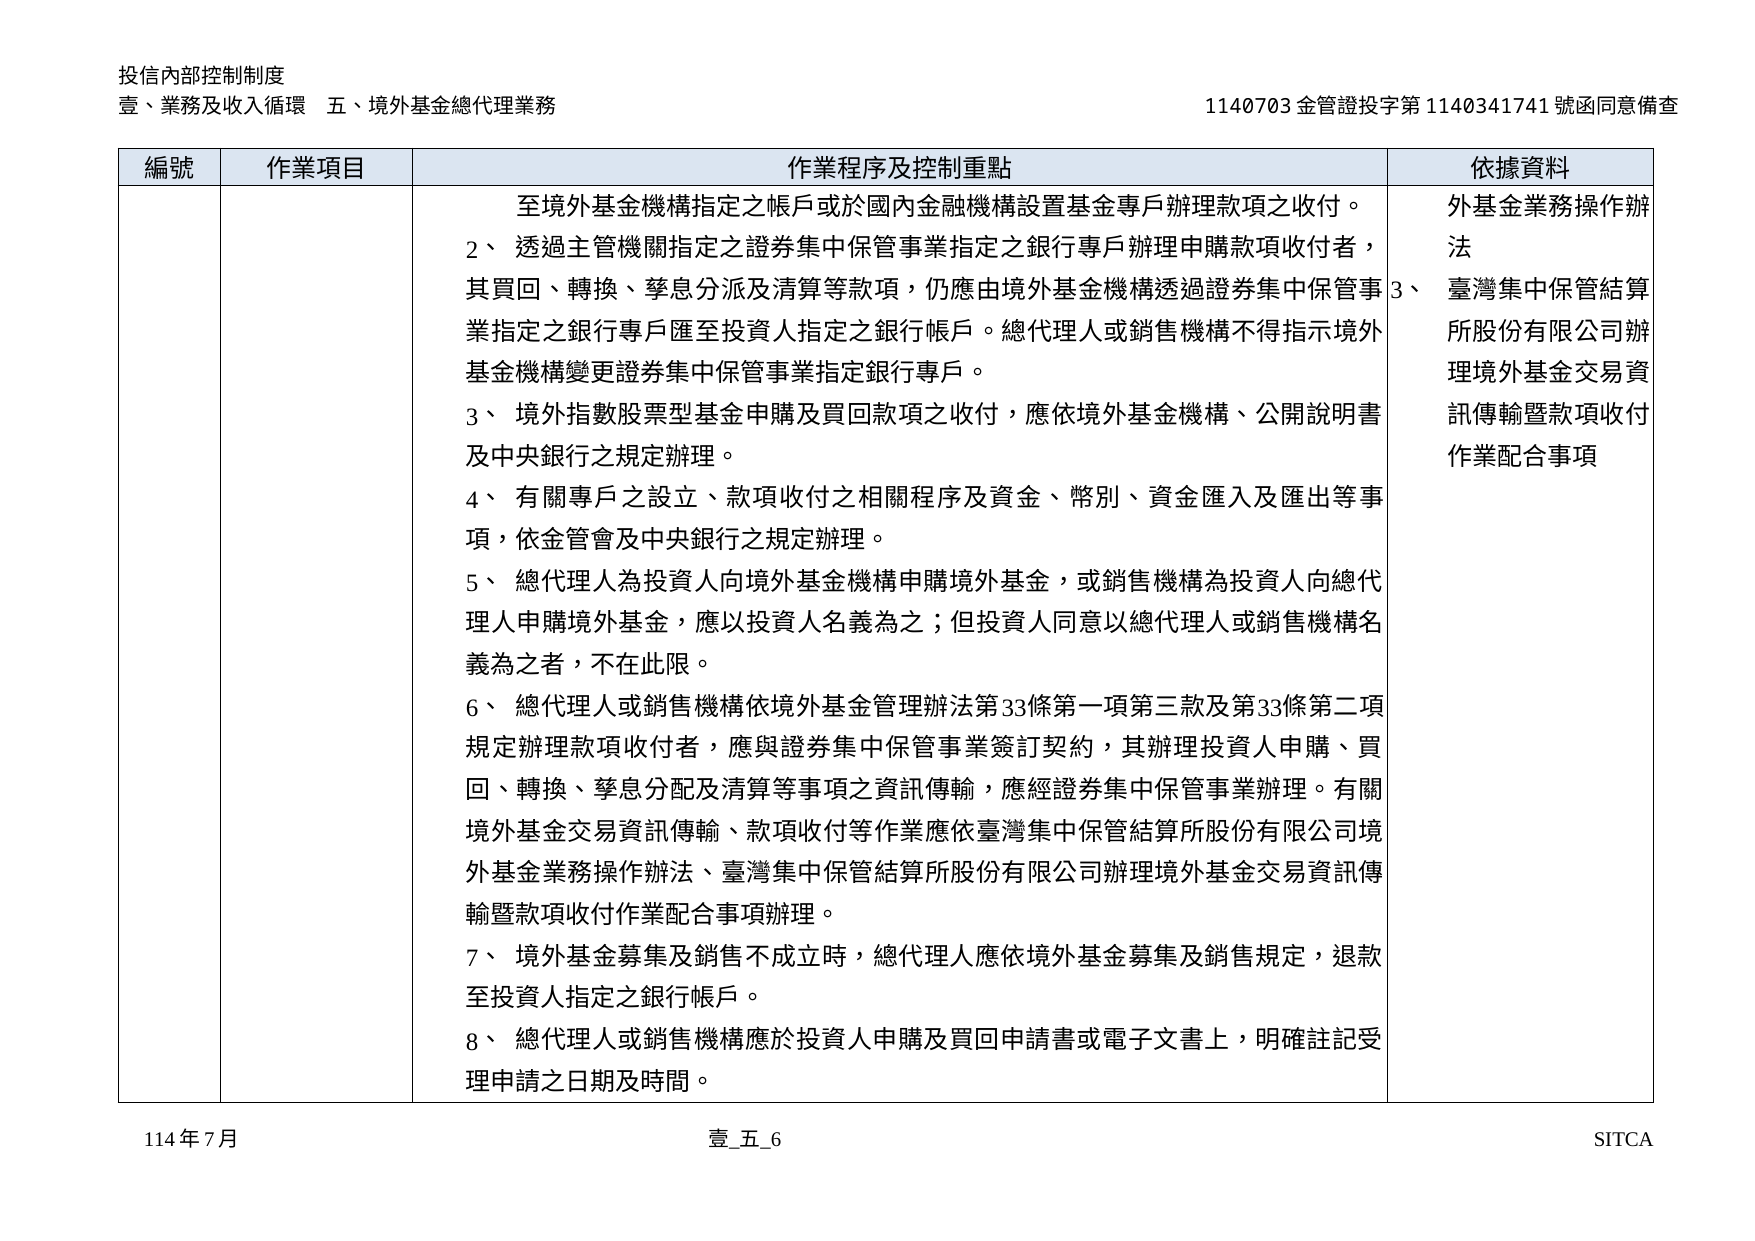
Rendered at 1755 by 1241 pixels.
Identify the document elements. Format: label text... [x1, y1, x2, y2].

table_cell 總代理人或銷售機構受理投資人申購境外基金款項之收付，應依下列方式之一為之： 投資人自行向境外基金機構於境外指定之帳戶辦理款項之收付。 境外基金機構授權總代理人以境外基金機構之名義，在國內金融機構設置基金專戶辦理款項之收付。 主管機關指定之證券集中保管事業指定之銀行專戶，並由證券集中保管事業匯至境外基金機構指定之帳戶或於國內金融機構設置基金專戶辦理款項之收付。 透過主管機關指定之證券集中保管事業指定之銀行專戶辦理申購款項收付者，其買回、轉換、孳息分派及清算等款項，仍應由境外基金機構透過證券集中保管事業指定之銀行專戶匯至投資人指定之銀行帳戶。總代理人或銷售機構不得指示境外基金機構變更證券集中保管事業指定銀行專戶。 境外指數股票型基金申購及買回款項之收付，應依境外基金機構、公開說明書及中央銀行之規定辦理。 有關專戶之設立、款項收付之相關程序及資金、幣別、資金匯入及匯出等事項，依金管會及中央銀行之規定辦理。 總代理人為投資人向境外基金機構申購境外基金，或銷售機構為投資人向總代理人申購境外基金，應以投資人名義為之；但投資人同意以總代理人或銷售機構名義為之者，不在此限。 總代理人或銷售機構依境外基金管理辦法第33條第一項第三款及第33條第二項規定辦理款項收付者，應與證券集中保管事業簽訂契約，其辦理投資人申購、買回、轉換、孳息分配及清算等事項之資訊傳輸，應經證券集中保管事業辦理。有關境外基金交易資訊傳輸、款項收付等作業應依臺灣集中保管結算所股份有限公司境外基金業務操作辦法、臺灣集中保管結算所股份有限公司辦理境外基金交易資訊傳輸暨款項收付作業配合事項辦理。 境外基金募集及銷售不成立時，總代理人應依境外基金募集及銷售規定，退款至投資人指定之銀行帳戶。 總代理人或銷售機構應於投資人申購及買回申請書或電子文書上，明確註記受理申請之日期及時間。 總代理人或銷售機構以自己名義為投資人申購、買回或轉換境外基金者，應製作並交付書面或電子檔案之交易確認書、對帳單或其他證明文件予投資人。 境外基金之申購、買回、轉換、交易確認書或對帳單及其他有關文件，其保存方式及期限，應依商業會計法及相關規定辦理。 投資人若非以書面方式提出申請者，相關作業系統須具有明確記載受理申請日期及區間之功能，並至少保留稽核軌跡二個月以上。 [413, 186, 1387, 1102]
table_header 依據資料 [1388, 149, 1653, 185]
table_cell [119, 186, 220, 1102]
table_header 作業程序及控制重點 [413, 149, 1387, 185]
table_cell [221, 186, 412, 1102]
table_header 作業項目 [221, 149, 412, 185]
table_cell 境外基金管理辦法第33、34、35、38、47、48、49條 臺灣集中保管結算所股份有限公司境外基金業務操作辦法 臺灣集中保管結算所股份有限公司辦理境外基金交易資訊傳輸暨款項收付作業配合事項 [1388, 186, 1653, 1102]
table_header 編號 [119, 149, 220, 185]
